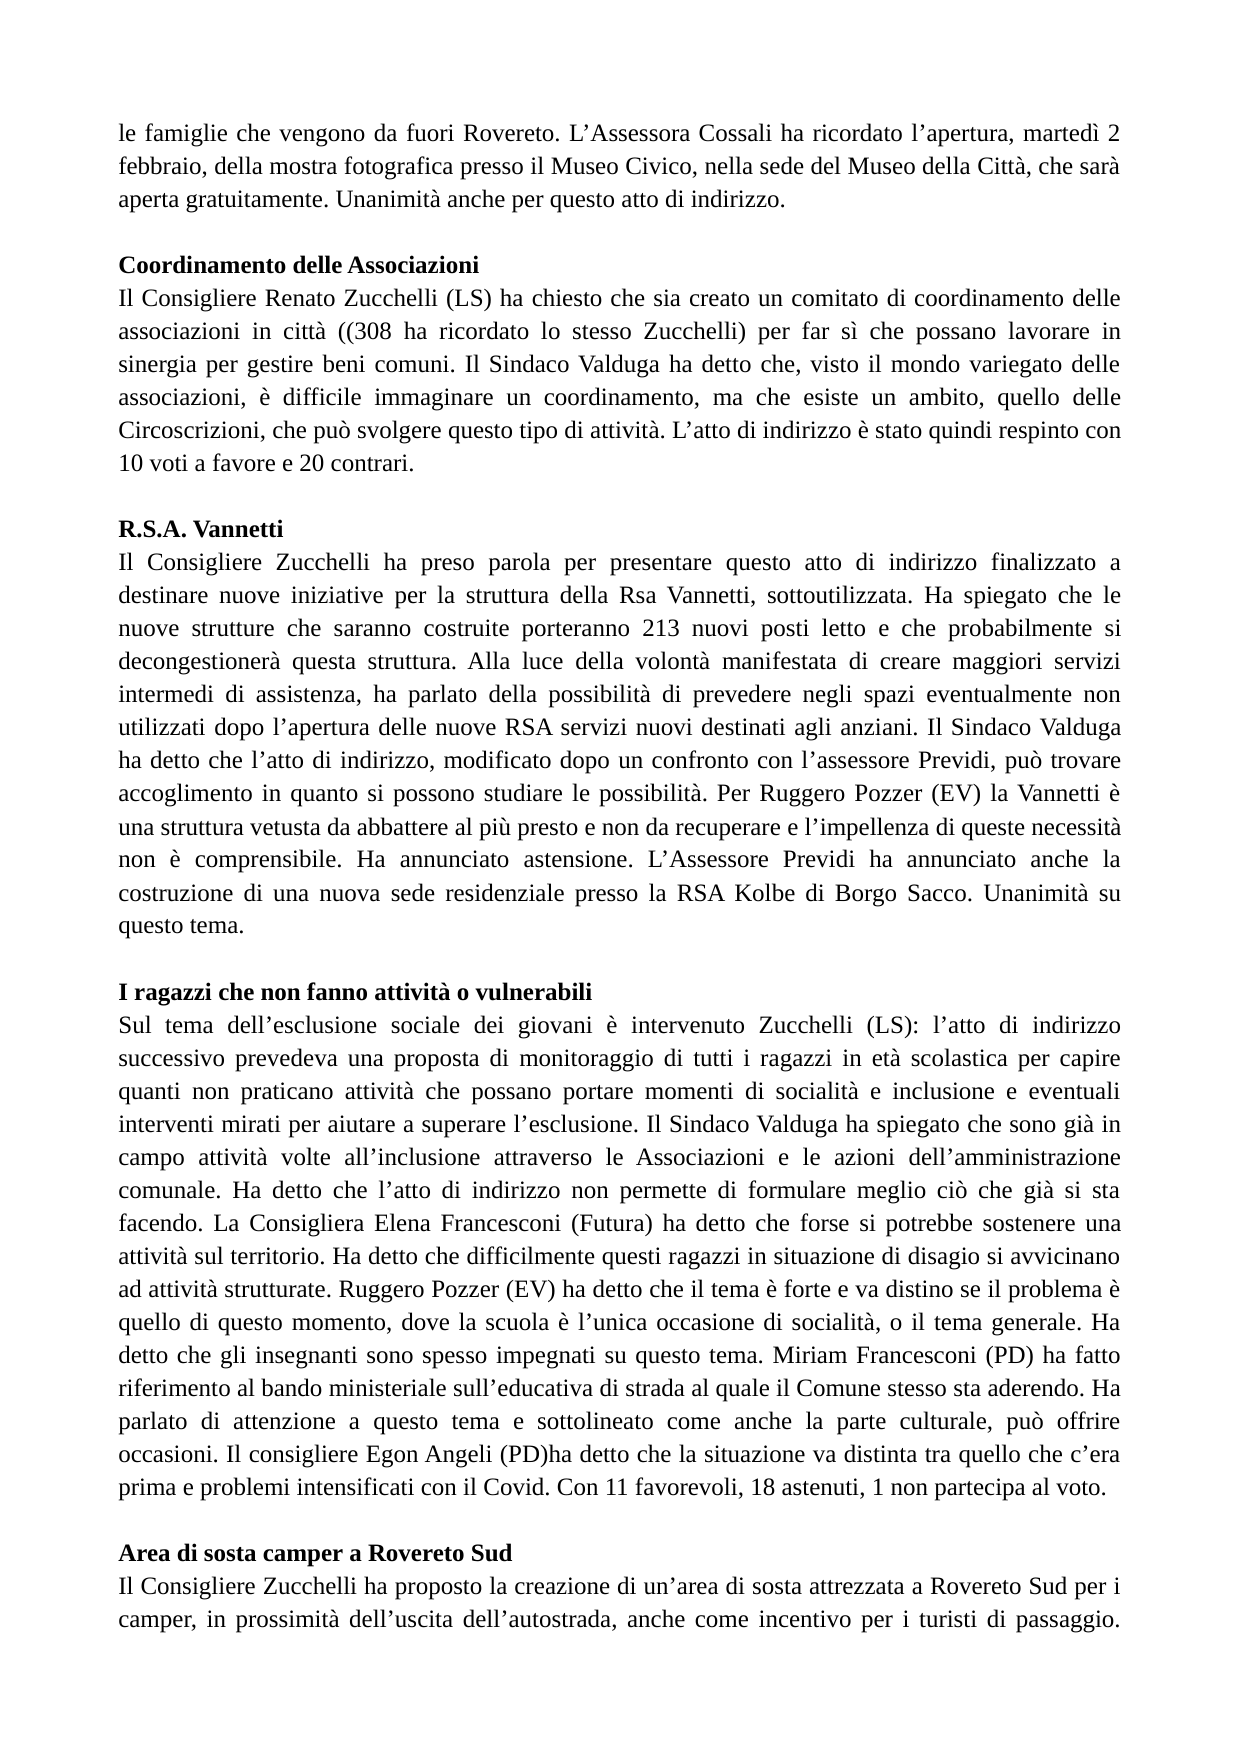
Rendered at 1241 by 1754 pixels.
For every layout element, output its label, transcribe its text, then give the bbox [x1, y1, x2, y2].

text Il Consigliere Renato Zucchelli (LS) ha chiesto che sia creato un comitato di coordinamento delle associazioni in città ((308 ha ricordato lo stesso Zucchelli) per far sì che possano lavorare in sinergia per gestire beni comuni. Il Sindaco Valduga ha detto che, visto il mondo variegato delle associazioni, è difficile immaginare un coordinamento, ma che esiste un ambito, quello delle Circoscrizioni, che può svolgere questo tipo di attività. L’atto di indirizzo è stato quindi respinto con 10 voti a favore e 20 contrari. [118, 283, 1122, 477]
text R.S.A. Vannetti [118, 514, 1122, 543]
text Coordinamento delle Associazioni [118, 250, 1122, 279]
text I ragazzi che non fanno attività o vulnerabili [118, 977, 1122, 1005]
text Area di sosta camper a Rovereto Sud [118, 1538, 1122, 1567]
text Il Consigliere Zucchelli ha preso parola per presentare questo atto di indirizzo finalizzato a destinare nuove iniziative per la struttura della Rsa Vannetti, sottoutilizzata. Ha spiegato che le nuove strutture che saranno costruite porteranno 213 nuovi posti letto e che probabilmente si decongestionerà questa struttura. Alla luce della volontà manifestata di creare maggiori servizi intermedi di assistenza, ha parlato della possibilità di prevedere negli spazi eventualmente non utilizzati dopo l’apertura delle nuove RSA servizi nuovi destinati agli anziani. Il Sindaco Valduga ha detto che l’atto di indirizzo, modificato dopo un confronto con l’assessore Previdi, può trovare accoglimento in quanto si possono studiare le possibilità. Per Ruggero Pozzer (EV) la Vannetti è una struttura vetusta da abbattere al più presto e non da recuperare e l’impellenza di queste necessità non è comprensibile. Ha annunciato astensione. L’Assessore Previdi ha annunciato anche la costruzione di una nuova sede residenziale presso la RSA Kolbe di Borgo Sacco. Unanimità su questo tema. [118, 547, 1122, 939]
text Sul tema dell’esclusione sociale dei giovani è intervenuto Zucchelli (LS): l’atto di indirizzo successivo prevedeva una proposta di monitoraggio di tutti i ragazzi in età scolastica per capire quanti non praticano attività che possano portare momenti di socialità e inclusione e eventuali interventi mirati per aiutare a superare l’esclusione. Il Sindaco Valduga ha spiegato che sono già in campo attività volte all’inclusione attraverso le Associazioni e le azioni dell’amministrazione comunale. Ha detto che l’atto di indirizzo non permette di formulare meglio ciò che già si sta facendo. La Consigliera Elena Francesconi (Futura) ha detto che forse si potrebbe sostenere una attività sul territorio. Ha detto che difficilmente questi ragazzi in situazione di disagio si avvicinano ad attività strutturate. Ruggero Pozzer (EV) ha detto che il tema è forte e va distino se il problema è quello di questo momento, dove la scuola è l’unica occasione di socialità, o il tema generale. Ha detto che gli insegnanti sono spesso impegnati su questo tema. Miriam Francesconi (PD) ha fatto riferimento al bando ministeriale sull’educativa di strada al quale il Comune stesso sta aderendo. Ha parlato di attenzione a questo tema e sottolineato come anche la parte culturale, può offrire occasioni. Il consigliere Egon Angeli (PD)ha detto che la situazione va distinta tra quello che c’era prima e problemi intensificati con il Covid. Con 11 favorevoli, 18 astenuti, 1 non partecipa al voto. [118, 1010, 1122, 1501]
text le famiglie che vengono da fuori Rovereto. L’Assessora Cossali ha ricordato l’apertura, martedì 2 febbraio, della mostra fotografica presso il Museo Civico, nella sede del Museo della Città, che sarà aperta gratuitamente. Unanimità anche per questo atto di indirizzo. [118, 118, 1122, 213]
text Il Consigliere Zucchelli ha proposto la creazione di un’area di sosta attrezzata a Rovereto Sud per i camper, in prossimità dell’uscita dell’autostrada, anche come incentivo per i turisti di passaggio. [118, 1571, 1122, 1633]
